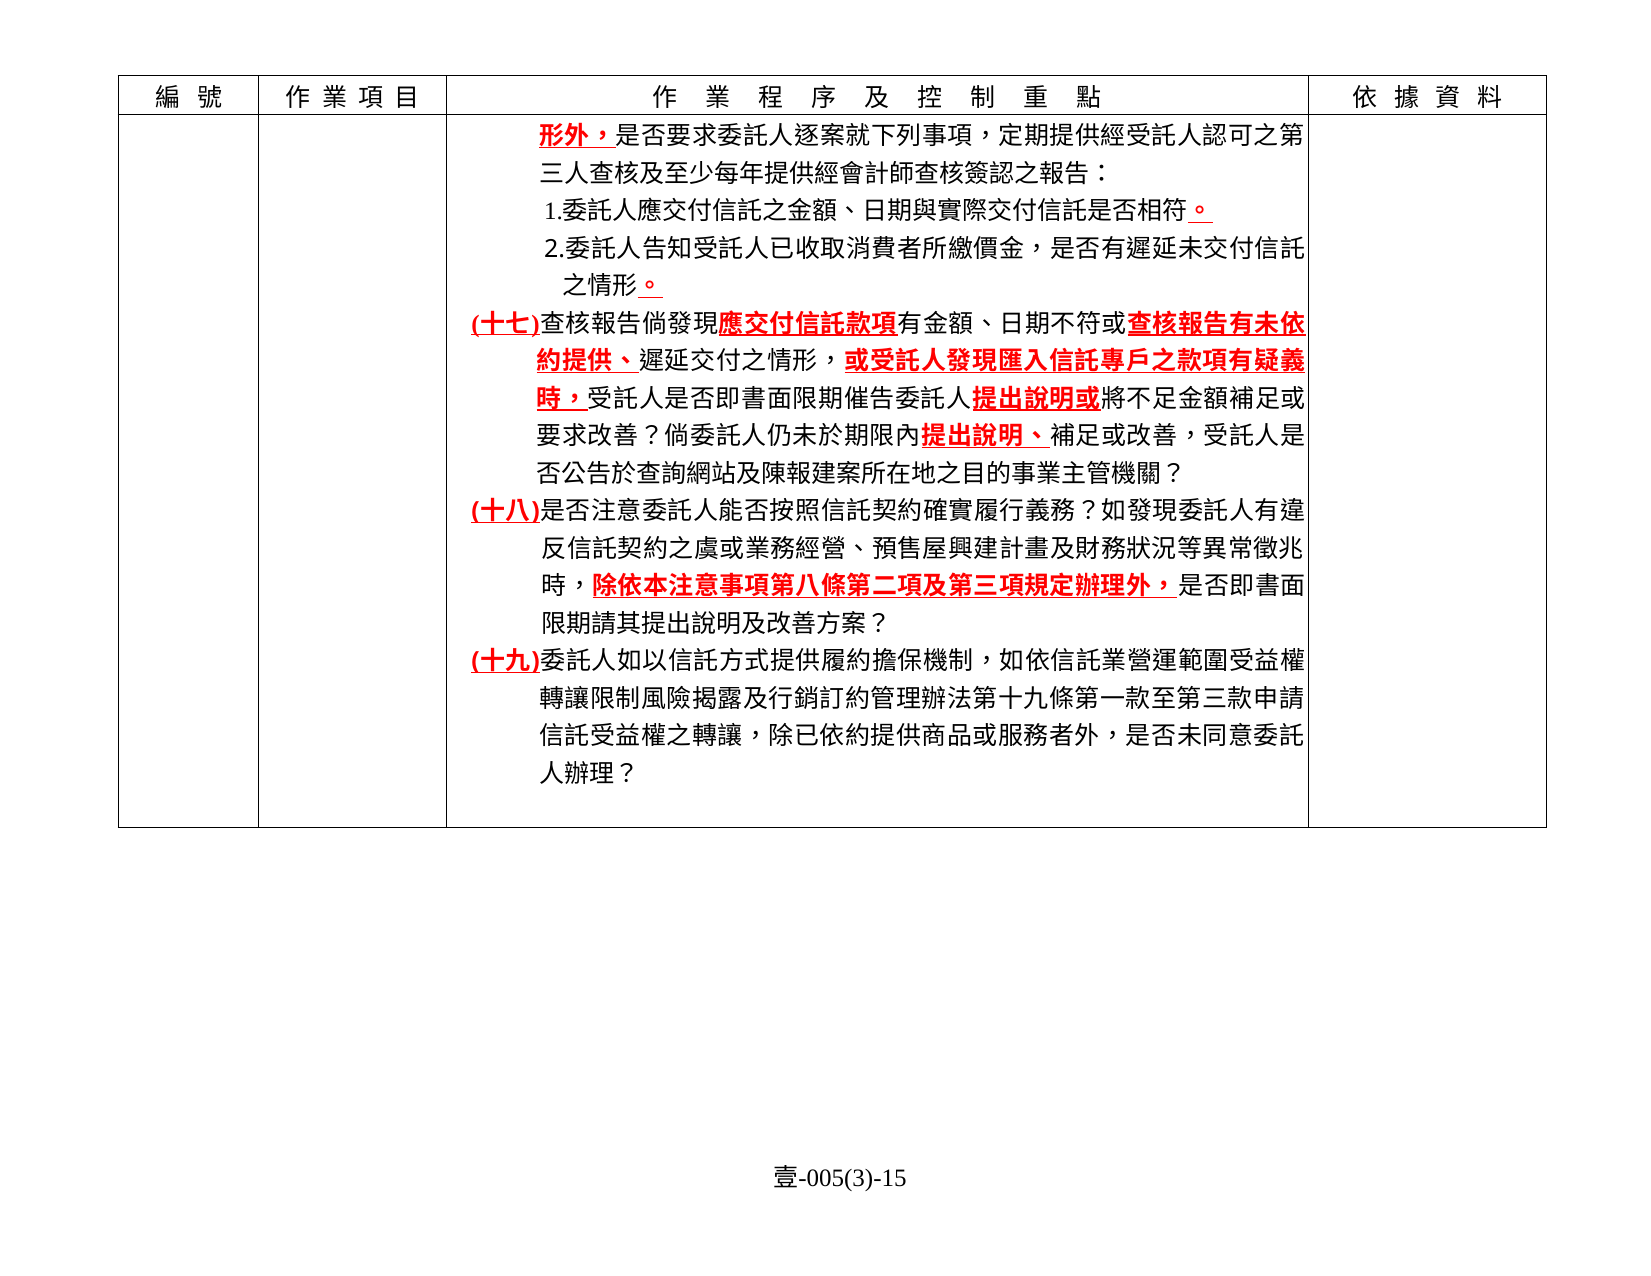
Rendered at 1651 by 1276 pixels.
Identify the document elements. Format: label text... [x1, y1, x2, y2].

table_cell [259, 115, 446, 827]
table_header 編 號 [119, 76, 258, 113]
table_header 作 業 項 目 [259, 76, 446, 113]
table_cell 形外，是否要求委託人逐案就下列事項，定期提供經受託人認可之第三人查核及至少每年提供經會計師查核簽認之報告： 1.委託人應交付信託之金額、日期與實際交付信託是否相符。 2.委託人告知受託人已收取消費者所繳價金，是否有遲延未交付信託之情形。 (十七)查核報告倘發現應交付信託款項有金額、日期不符或查核報告有未依約提供、遲延交付之情形，或受託人發現匯入信託專戶之款項有疑義時，受託人是否即書面限期催告委託人提出說明或將不足金額補足或要求改善？倘委託人仍未於期限內提出說明、補足或改善，受託人是否公告於查詢網站及陳報建案所在地之目的事業主管機關？ (十八)是否注意委託人能否按照信託契約確實履行義務？如發現委託人有違反信託契約之虞或業務經營、預售屋興建計畫及財務狀況等異常徵兆時，除依本注意事項第八條第二項及第三項規定辦理外，是否即書面限期請其提出說明及改善方案？ (十九)委託人如以信託方式提供履約擔保機制，如依信託業營運範圍受益權轉讓限制風險揭露及行銷訂約管理辦法第十九條第一款至第三款申請信託受益權之轉讓，除已依約提供商品或服務者外，是否未同意委託人辦理？ [447, 115, 1308, 827]
table_header 作 業 程 序 及 控 制 重 點 [447, 76, 1308, 113]
table_cell [119, 115, 258, 827]
table_header 依 據 資 料 [1309, 76, 1546, 113]
table_cell [1309, 115, 1546, 827]
